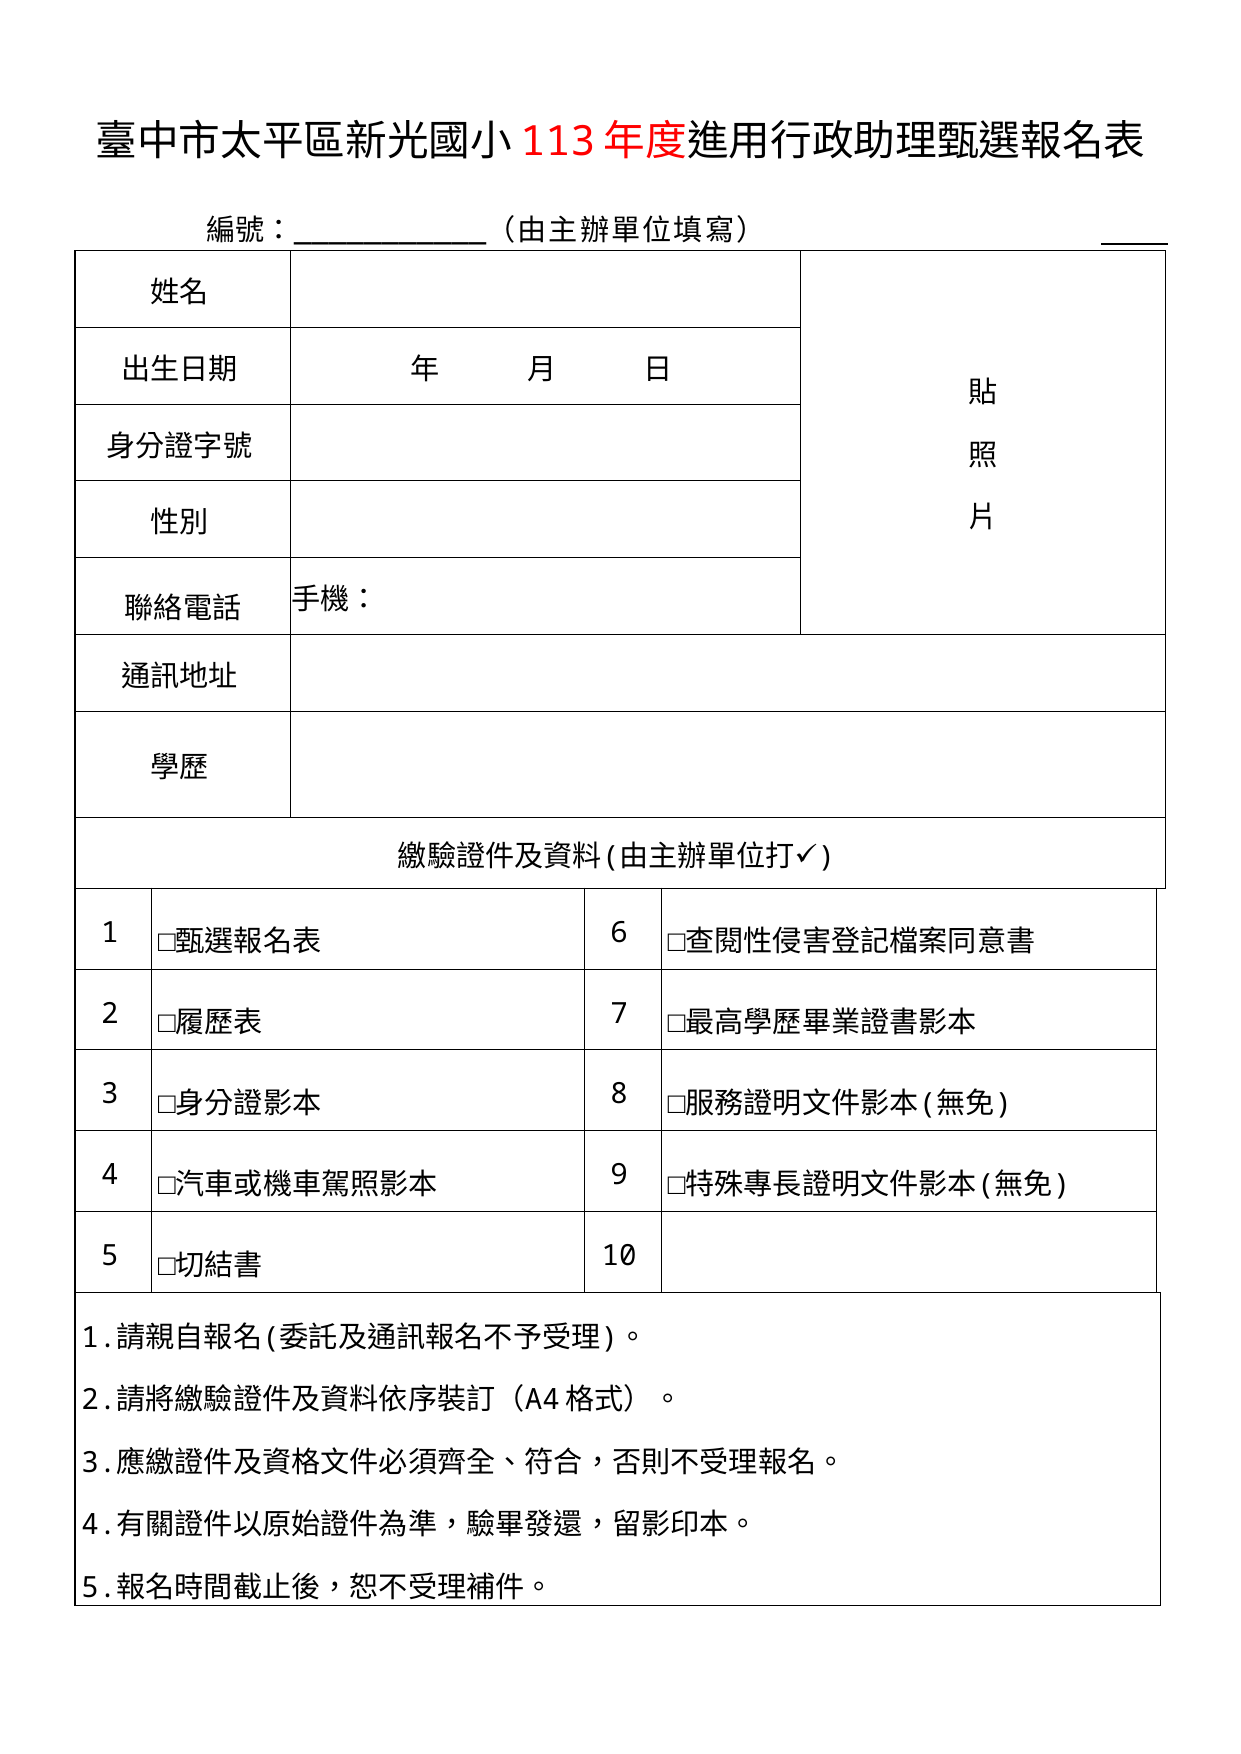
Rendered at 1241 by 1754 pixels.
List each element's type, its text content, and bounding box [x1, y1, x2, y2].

table_cell □最高學歷畢業證書影本 [662, 970, 1156, 1049]
text 編號：___________（由主辦單位填寫） [75, 204, 1165, 250]
table_cell [291, 712, 1165, 817]
table_cell 學歷 [76, 712, 290, 817]
table_cell □服務證明文件影本(無免) [662, 1050, 1156, 1130]
table_cell [1161, 889, 1165, 968]
table_cell [1161, 1211, 1165, 1292]
table_header 姓名 [76, 251, 290, 327]
table_cell □汽車或機車駕照影本 [152, 1131, 584, 1211]
table_cell 9 [585, 1131, 661, 1211]
table_cell □切結書 [152, 1212, 584, 1292]
table_cell [1157, 969, 1161, 1049]
table_cell 1.請親自報名(委託及通訊報名不予受理)。 2.請將繳驗證件及資料依序裝訂（A4格式）。 3.應繳證件及資格文件必須齊全、符合，否則不受理報名。 4.有關證件以原始證件為準，驗畢發還，留影印本。 5.報名時間截止後，恕不受理補件。 [76, 1293, 1160, 1605]
table_cell [1161, 1130, 1165, 1211]
table_cell [291, 635, 1165, 711]
table_cell [662, 1212, 1156, 1292]
table_cell [1157, 1049, 1161, 1130]
table_cell 通訊地址 [76, 635, 290, 711]
table_cell □身分證影本 [152, 1050, 584, 1130]
table_cell □特殊專長證明文件影本(無免) [662, 1131, 1156, 1211]
table_cell 2 [76, 970, 151, 1049]
table_cell 1 [76, 889, 151, 968]
table_cell □甄選報名表 [152, 889, 584, 968]
table_cell 年 月 日 [291, 328, 800, 403]
table_cell [291, 481, 800, 557]
table_cell [1157, 889, 1161, 968]
table_cell 性別 [76, 481, 290, 557]
table_cell 3 [76, 1050, 151, 1130]
table_cell [291, 405, 800, 480]
table_cell [1157, 1130, 1161, 1211]
table_header 貼 照 片 [801, 251, 1165, 634]
table_cell [1161, 969, 1165, 1049]
table_cell 8 [585, 1050, 661, 1130]
table_cell 6 [585, 889, 661, 968]
table_cell [1161, 1049, 1165, 1130]
table_cell 7 [585, 970, 661, 1049]
table_cell 4 [76, 1131, 151, 1211]
table_cell 出生日期 [76, 328, 290, 403]
text 臺中市太平區新光國小113年度進用行政助理甄選報名表 [75, 96, 1165, 158]
table_cell □查閱性侵害登記檔案同意書 [662, 889, 1156, 968]
table_cell 5 [76, 1212, 151, 1292]
table_cell 聯絡電話 [76, 558, 290, 634]
table_cell 身分證字號 [76, 405, 290, 480]
table_cell □履歷表 [152, 970, 584, 1049]
table_header [291, 251, 800, 327]
table_cell 手機： [291, 558, 800, 634]
table_cell [1157, 1211, 1161, 1292]
table_cell 繳驗證件及資料(由主辦單位打) [76, 818, 1165, 888]
table_cell [1161, 1292, 1165, 1605]
table_cell 10 [585, 1212, 661, 1292]
